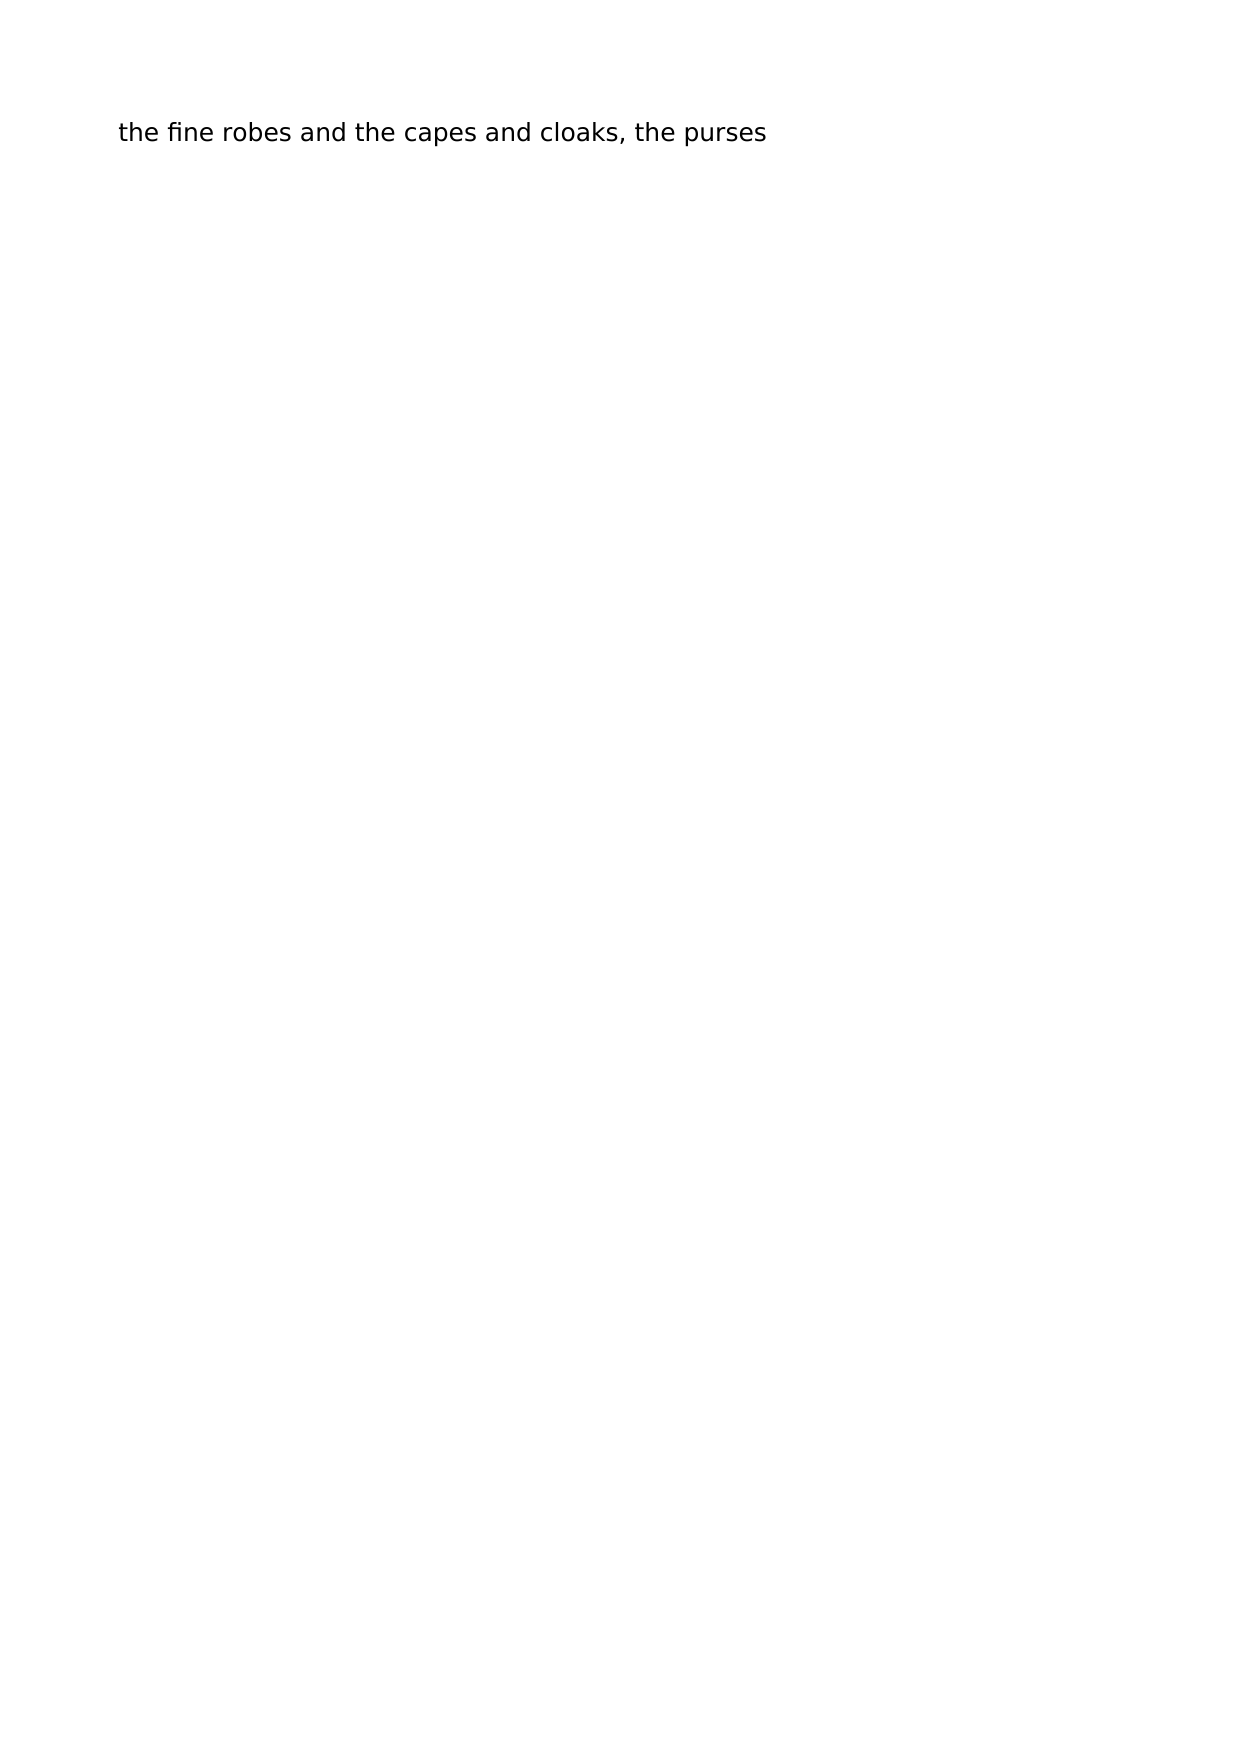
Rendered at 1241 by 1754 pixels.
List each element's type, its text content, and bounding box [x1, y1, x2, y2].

text the fine robes and the capes and cloaks, the purses [118, 118, 1122, 147]
